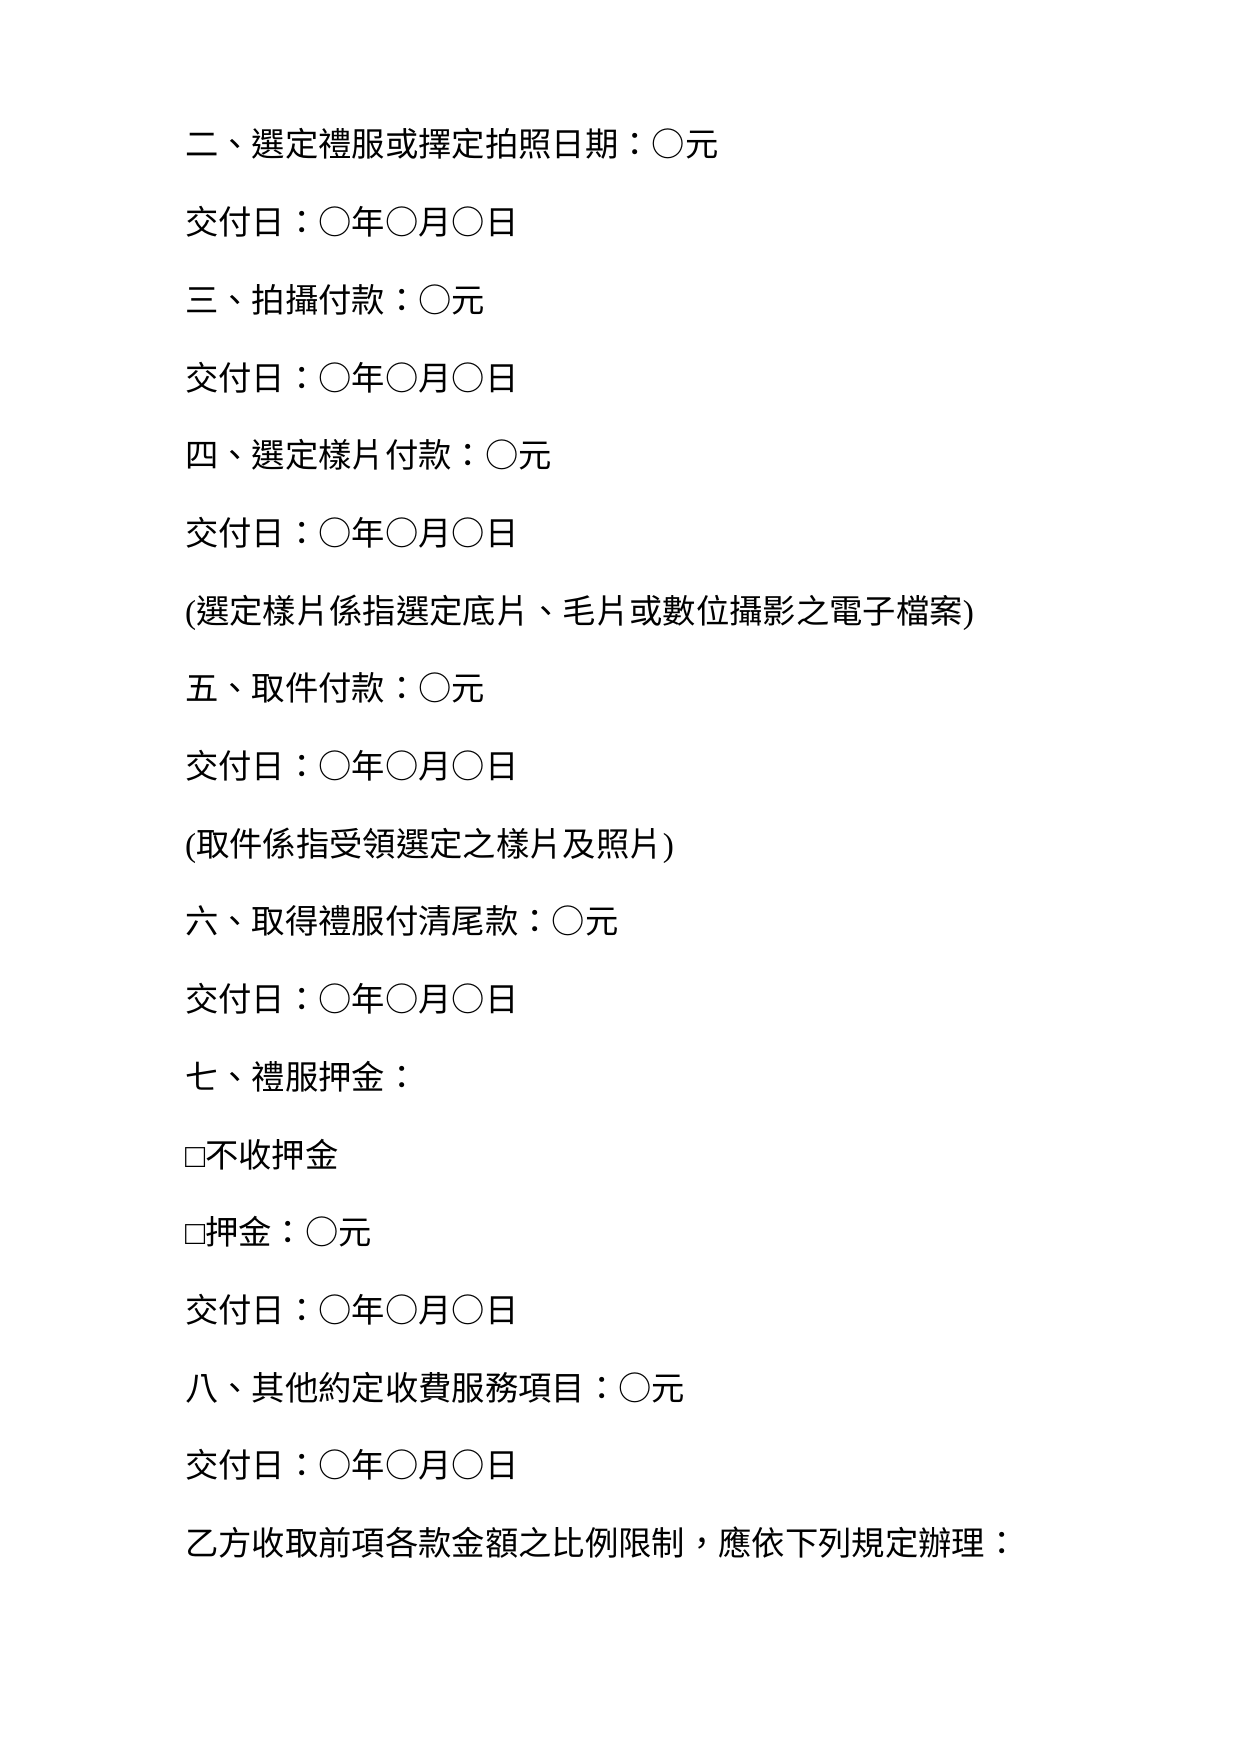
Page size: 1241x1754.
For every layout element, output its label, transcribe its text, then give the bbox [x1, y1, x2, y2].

text 二、選定禮服或擇定拍照日期：○元 [118, 118, 1122, 166]
text (選定樣片係指選定底片、毛片或數位攝影之電子檔案) [118, 584, 1122, 633]
text (取件係指受領選定之樣片及照片) [118, 817, 1122, 866]
text 乙方收取前項各款金額之比例限制，應依下列規定辦理： [118, 1517, 1122, 1565]
text 交付日：○年○月○日 [118, 1439, 1122, 1487]
text 七、禮服押金： [118, 1051, 1122, 1099]
text 交付日：○年○月○日 [118, 740, 1122, 788]
text □不收押金 [118, 1128, 1122, 1177]
text 交付日：○年○月○日 [118, 507, 1122, 555]
text 交付日：○年○月○日 [118, 1284, 1122, 1332]
text 三、拍攝付款：○元 [118, 273, 1122, 322]
text 交付日：○年○月○日 [118, 196, 1122, 244]
text 五、取件付款：○元 [118, 662, 1122, 710]
text □押金：○元 [118, 1206, 1122, 1254]
text 八、其他約定收費服務項目：○元 [118, 1361, 1122, 1410]
text 交付日：○年○月○日 [118, 973, 1122, 1021]
text 四、選定樣片付款：○元 [118, 429, 1122, 477]
text 六、取得禮服付清尾款：○元 [118, 895, 1122, 943]
text 交付日：○年○月○日 [118, 351, 1122, 399]
